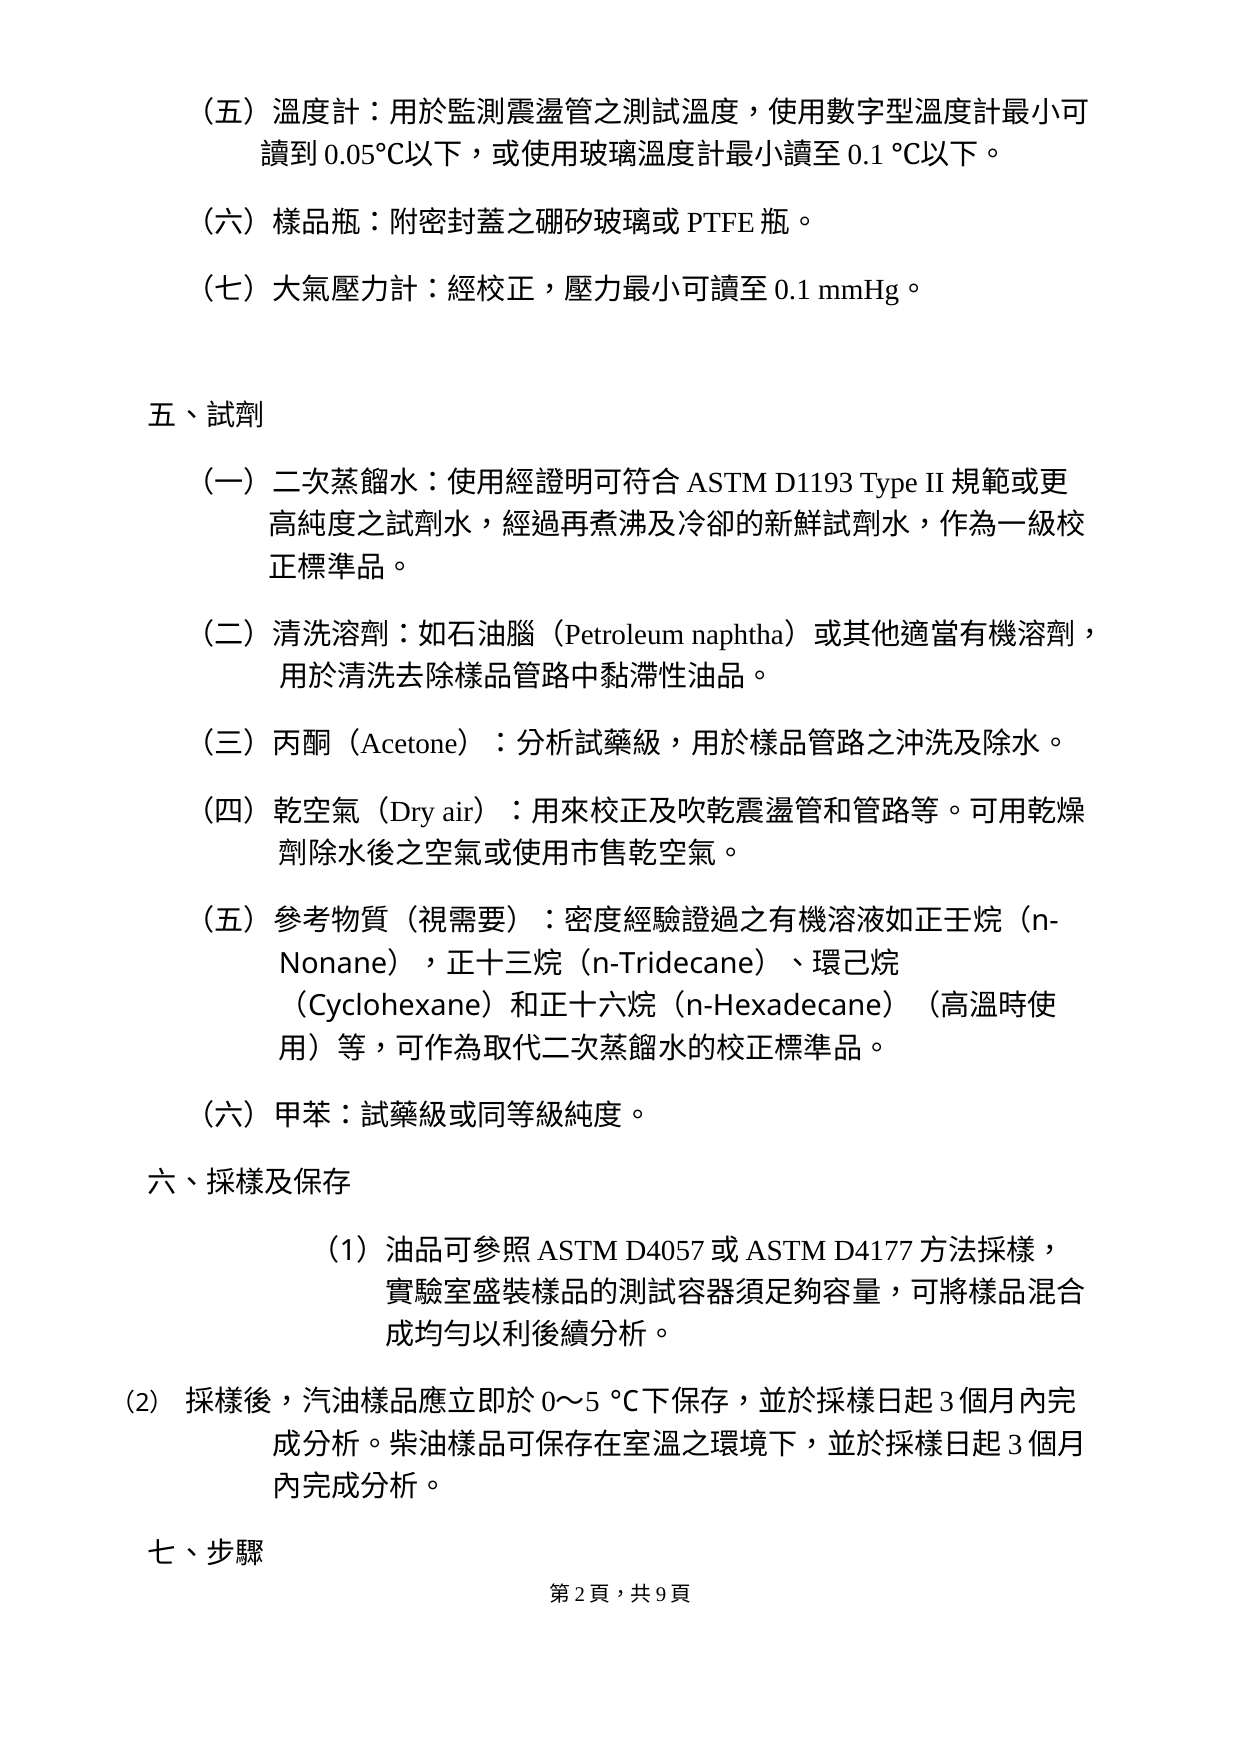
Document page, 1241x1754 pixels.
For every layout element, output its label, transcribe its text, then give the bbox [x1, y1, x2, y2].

subtitle 五、試劑 [148, 391, 1092, 434]
text （七）大氣壓力計：經校正，壓力最小可讀至0.1 mmHg。 [185, 266, 1092, 308]
text （一）二次蒸餾水：使用經證明可符合ASTM D1193 Type II 規範或更高純度之試劑水，經過再煮沸及冷卻的新鮮試劑水，作為一級校正標準品。 [185, 459, 1092, 586]
list 油品可參照ASTM D4057或ASTM D4177方法採樣，實驗室盛裝樣品的測試容器須足夠容量，可將樣品混合成均勻以利後續分析。 [310, 1226, 1092, 1353]
subtitle 六、採樣及保存 [148, 1159, 1092, 1201]
text （六）樣品瓶：附密封蓋之硼矽玻璃或PTFE瓶。 [185, 198, 1092, 241]
text （六）甲苯：試藥級或同等級純度。 [185, 1091, 1092, 1134]
text （四）乾空氣（Dry air）：用來校正及吹乾震盪管和管路等。可用乾燥劑除水後之空氣或使用市售乾空氣。 [185, 787, 1092, 872]
subtitle 七、步驟 [148, 1530, 1092, 1572]
list 採樣後，汽油樣品應立即於0～5 ℃下保存，並於採樣日起3個月內完成分析。柴油樣品可保存在室溫之環境下，並於採樣日起3個月內完成分析。 [110, 1378, 1092, 1505]
text （五）參考物質（視需要）：密度經驗證過之有機溶液如正壬烷（n-Nonane），正十三烷（n-Tridecane）、環己烷（Cyclohexane）和正十六烷（n-Hexadecane）（高溫時使用）等，可作為取代二次蒸餾水的校正標準品。 [185, 897, 1092, 1066]
text （二）清洗溶劑：如石油腦（Petroleum naphtha）或其他適當有機溶劑，用於清洗去除樣品管路中黏滯性油品。 [185, 611, 1092, 695]
text （三）丙酮（Acetone）：分析試藥級，用於樣品管路之沖洗及除水。 [185, 720, 1092, 762]
text （五）溫度計：用於監測震盪管之測試溫度，使用數字型溫度計最小可讀到0.05℃以下，或使用玻璃溫度計最小讀至0.1 ℃以下。 [185, 89, 1092, 173]
